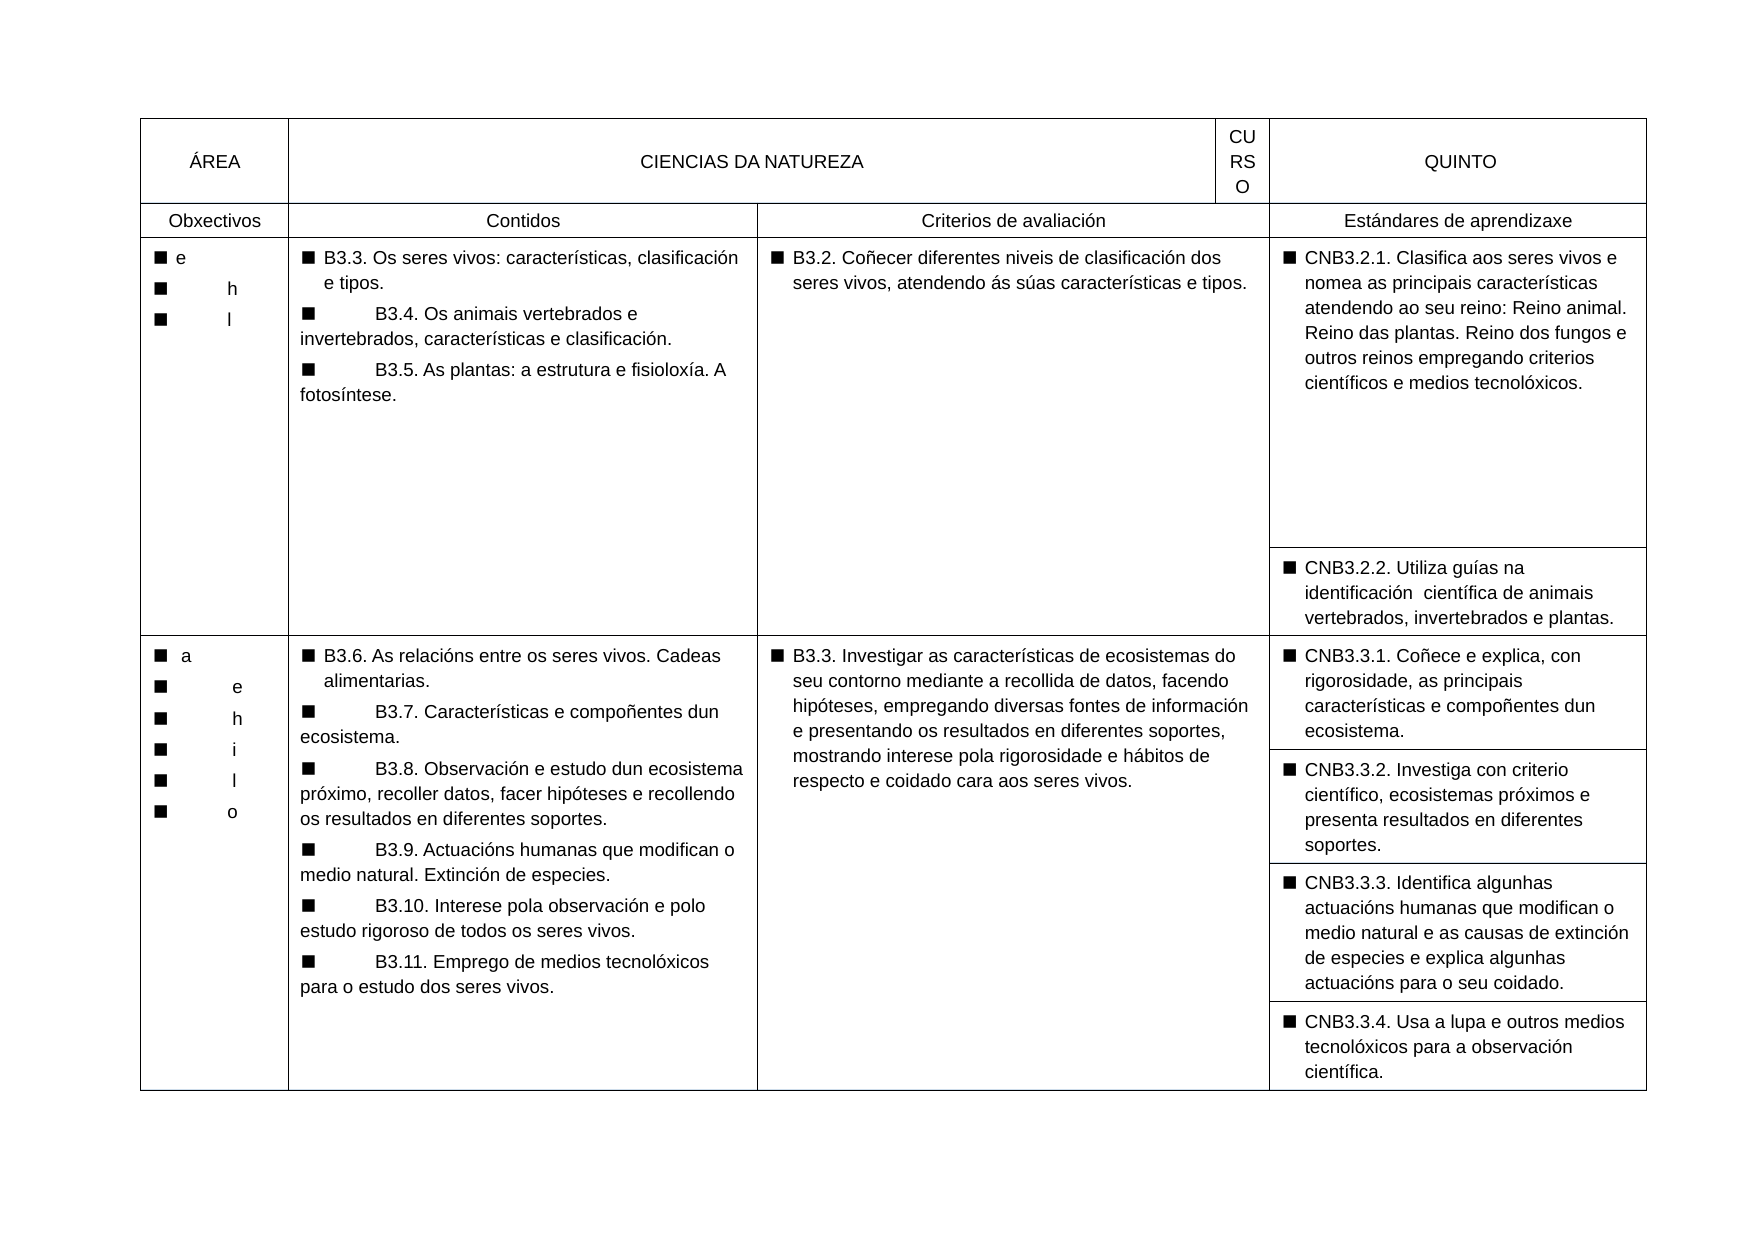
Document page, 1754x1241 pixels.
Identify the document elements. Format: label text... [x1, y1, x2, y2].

table_header CIENCIAS DA NATUREZA [289, 119, 1215, 202]
table_cell B3.2. Coñecer diferentes niveis de clasificación dos seres vivos, atendendo ás súas características e tipos. [758, 238, 1269, 547]
table_cell CNB3.2.1. Clasifica aos seres vivos e nomea as principais características atendendo ao seu reino: Reino animal. Reino das plantas. Reino dos fungos e outros reinos empregando criterios científicos e medios tecnolóxicos. [1270, 238, 1646, 547]
table_cell e h l [141, 238, 288, 547]
table_header CURSO [1216, 119, 1269, 202]
table_cell a e h i l o [141, 636, 288, 749]
table_cell B3.3. Investigar as características de ecosistemas do seu contorno mediante a recollida de datos, facendo hipóteses, empregando diversas fontes de información e presentando os resultados en diferentes soportes, mostrando interese pola rigorosidade e hábitos de respecto e coidado cara aos seres vivos. [758, 636, 1269, 749]
table_cell CNB3.3.4. Usa a lupa e outros medios tecnolóxicos para a observación científica. [1270, 1002, 1646, 1089]
table_cell Contidos [289, 204, 757, 237]
table_cell CNB3.3.1. Coñece e explica, con rigorosidade, as principais características e compoñentes dun ecosistema. [1270, 636, 1646, 749]
table_cell CNB3.3.2. Investiga con criterio científico, ecosistemas próximos e presenta resultados en diferentes soportes. [1270, 750, 1646, 862]
table_cell B3.6. As relacións entre os seres vivos. Cadeas alimentarias. B3.7. Características e compoñentes dun ecosistema. B3.8. Observación e estudo dun ecosistema próximo, recoller datos, facer hipóteses e recollendo os resultados en diferentes soportes. B3.9. Actuacións humanas que modifican o medio natural. Extinción de especies. B3.10. Interese pola observación e polo estudo rigoroso de todos os seres vivos. B3.11. Emprego de medios tecnolóxicos para o estudo dos seres vivos. [289, 636, 757, 749]
table_cell Obxectivos [141, 204, 288, 237]
table_cell Estándares de aprendizaxe [1270, 204, 1646, 237]
table_cell B3.3. Os seres vivos: características, clasificación e tipos. B3.4. Os animais vertebrados e invertebrados, características e clasificación. B3.5. As plantas: a estrutura e fisioloxía. A fotosíntese. [289, 238, 757, 547]
table_cell Criterios de avaliación [758, 204, 1269, 237]
table_cell CNB3.3.3. Identifica algunhas actuacións humanas que modifican o medio natural e as causas de extinción de especies e explica algunhas actuacións para o seu coidado. [1270, 864, 1646, 1001]
table_cell CNB3.2.2. Utiliza guías na identificación científica de animais vertebrados, invertebrados e plantas. [1270, 548, 1646, 635]
table_header QUINTO [1270, 119, 1646, 202]
table_header ÁREA [141, 119, 288, 202]
